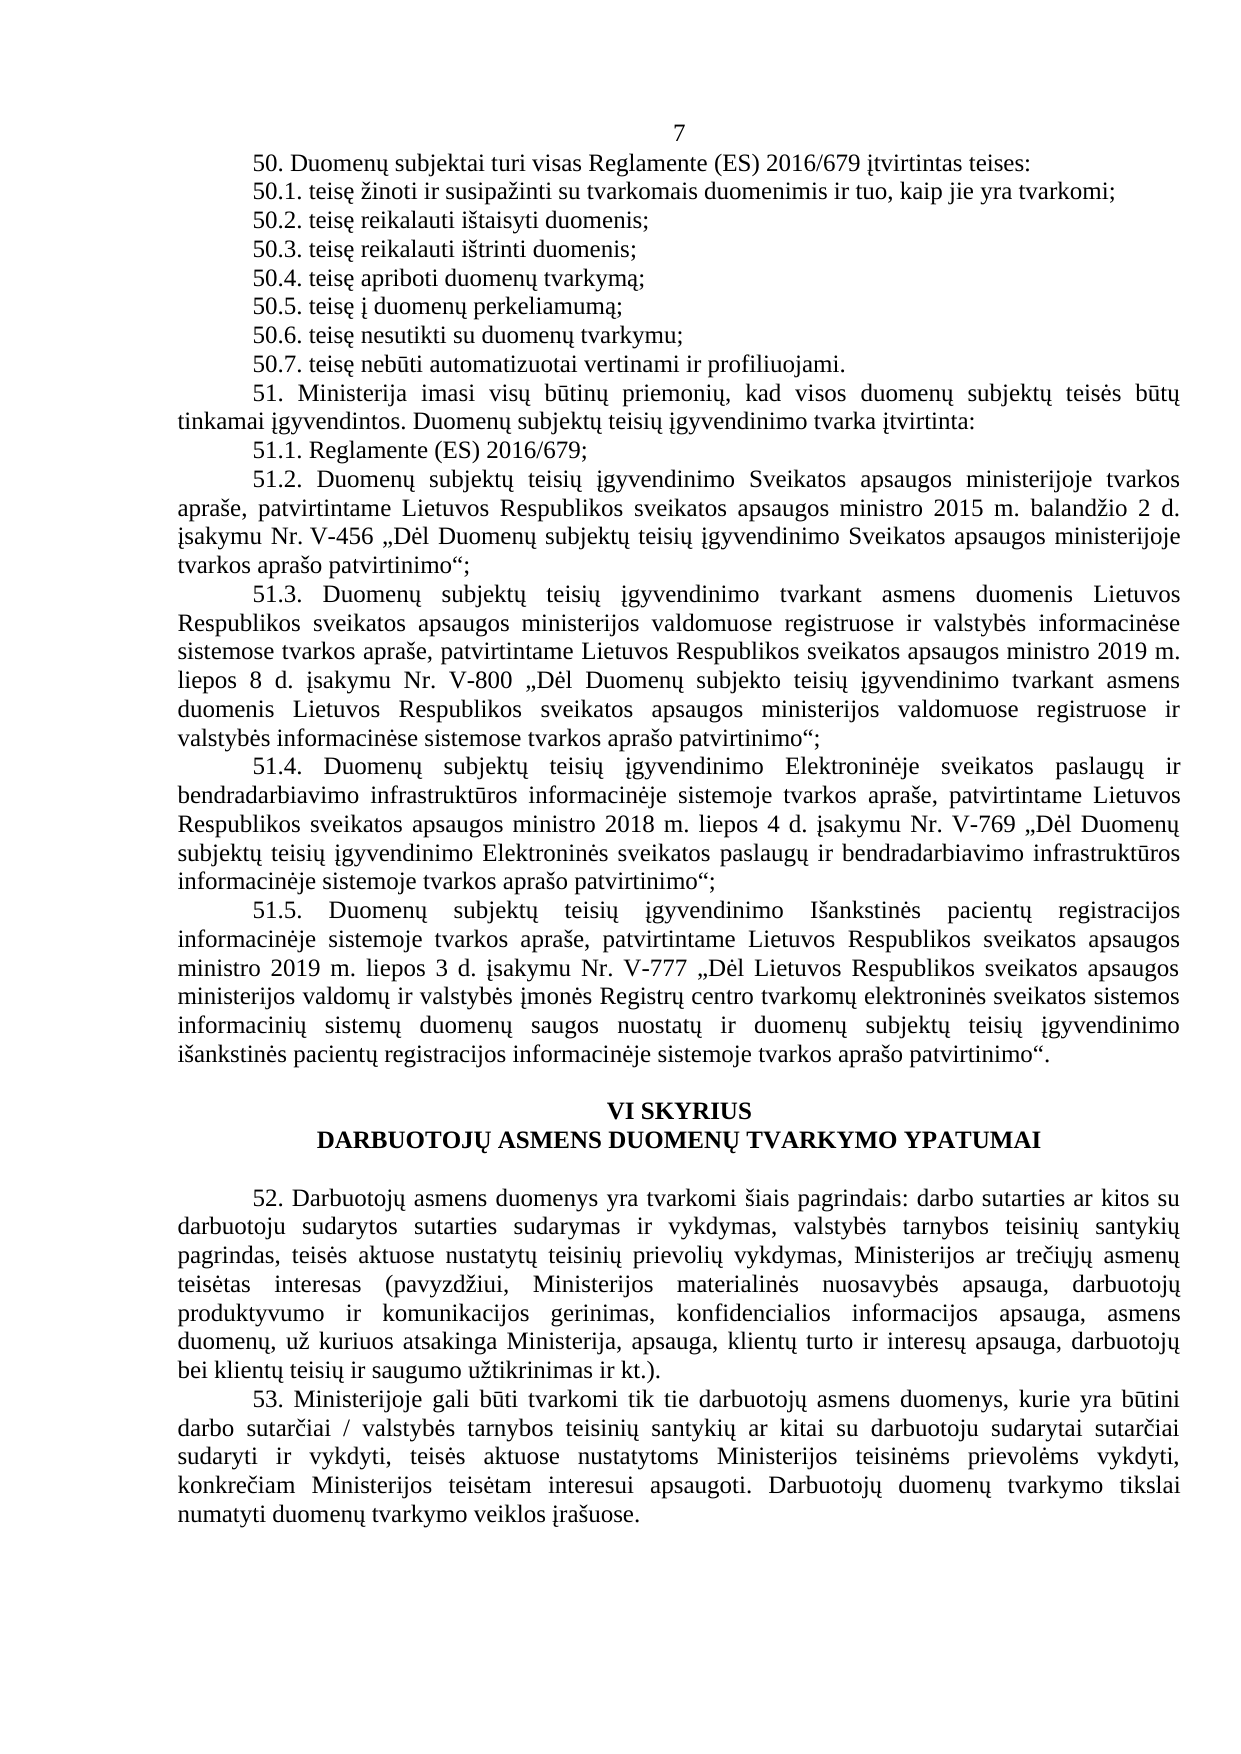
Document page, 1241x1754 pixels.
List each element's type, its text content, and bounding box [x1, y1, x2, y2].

text 50.3. teisę reikalauti ištrinti duomenis; [177, 234, 1181, 263]
text DARBUOTOJŲ ASMENS DUOMENŲ TVARKYMO YPATUMAI [177, 1125, 1181, 1154]
text 51.5. Duomenų subjektų teisių įgyvendinimo Išankstinės pacientų registracijos informacinėje sistemoje tvarkos apraše, patvirtintame Lietuvos Respublikos sveikatos apsaugos ministro 2019 m. liepos 3 d. įsakymu Nr. V-777 „Dėl Lietuvos Respublikos sveikatos apsaugos ministerijos valdomų ir valstybės įmonės Registrų centro tvarkomų elektroninės sveikatos sistemos informacinių sistemų duomenų saugos nuostatų ir duomenų subjektų teisių įgyvendinimo išankstinės pacientų registracijos informacinėje sistemoje tvarkos aprašo patvirtinimo“. [177, 895, 1181, 1068]
text 51.3. Duomenų subjektų teisių įgyvendinimo tvarkant asmens duomenis Lietuvos Respublikos sveikatos apsaugos ministerijos valdomuose registruose ir valstybės informacinėse sistemose tvarkos apraše, patvirtintame Lietuvos Respublikos sveikatos apsaugos ministro 2019 m. liepos 8 d. įsakymu Nr. V-800 „Dėl Duomenų subjekto teisių įgyvendinimo tvarkant asmens duomenis Lietuvos Respublikos sveikatos apsaugos ministerijos valdomuose registruose ir valstybės informacinėse sistemose tvarkos aprašo patvirtinimo“; [177, 579, 1181, 751]
text VI SKYRIUS [177, 1096, 1181, 1125]
text 50.2. teisę reikalauti ištaisyti duomenis; [177, 205, 1181, 234]
text 50.7. teisę nebūti automatizuotai vertinami ir profiliuojami. [177, 349, 1181, 378]
text 50. Duomenų subjektai turi visas Reglamente (ES) 2016/679 įtvirtintas teises: [177, 148, 1181, 176]
text 51. Ministerija imasi visų būtinų priemonių, kad visos duomenų subjektų teisės būtų tinkamai įgyvendintos. Duomenų subjektų teisių įgyvendinimo tvarka įtvirtinta: [177, 378, 1181, 435]
text 51.4. Duomenų subjektų teisių įgyvendinimo Elektroninėje sveikatos paslaugų ir bendradarbiavimo infrastruktūros informacinėje sistemoje tvarkos apraše, patvirtintame Lietuvos Respublikos sveikatos apsaugos ministro 2018 m. liepos 4 d. įsakymu Nr. V-769 „Dėl Duomenų subjektų teisių įgyvendinimo Elektroninės sveikatos paslaugų ir bendradarbiavimo infrastruktūros informacinėje sistemoje tvarkos aprašo patvirtinimo“; [177, 751, 1181, 895]
text 50.4. teisę apriboti duomenų tvarkymą; [177, 263, 1181, 291]
text 53. Ministerijoje gali būti tvarkomi tik tie darbuotojų asmens duomenys, kurie yra būtini darbo sutarčiai / valstybės tarnybos teisinių santykių ar kitai su darbuotoju sudarytai sutarčiai sudaryti ir vykdyti, teisės aktuose nustatytoms Ministerijos teisinėms prievolėms vykdyti, konkrečiam Ministerijos teisėtam interesui apsaugoti. Darbuotojų duomenų tvarkymo tikslai numatyti duomenų tvarkymo veiklos įrašuose. [177, 1384, 1181, 1528]
text 52. Darbuotojų asmens duomenys yra tvarkomi šiais pagrindais: darbo sutarties ar kitos su darbuotoju sudarytos sutarties sudarymas ir vykdymas, valstybės tarnybos teisinių santykių pagrindas, teisės aktuose nustatytų teisinių prievolių vykdymas, Ministerijos ar trečiųjų asmenų teisėtas interesas (pavyzdžiui, Ministerijos materialinės nuosavybės apsauga, darbuotojų produktyvumo ir komunikacijos gerinimas, konfidencialios informacijos apsauga, asmens duomenų, už kuriuos atsakinga Ministerija, apsauga, klientų turto ir interesų apsauga, darbuotojų bei klientų teisių ir saugumo užtikrinimas ir kt.). [177, 1183, 1181, 1384]
text 51.2. Duomenų subjektų teisių įgyvendinimo Sveikatos apsaugos ministerijoje tvarkos apraše, patvirtintame Lietuvos Respublikos sveikatos apsaugos ministro 2015 m. balandžio 2 d. įsakymu Nr. V-456 „Dėl Duomenų subjektų teisių įgyvendinimo Sveikatos apsaugos ministerijoje tvarkos aprašo patvirtinimo“; [177, 464, 1181, 579]
text 50.1. teisę žinoti ir susipažinti su tvarkomais duomenimis ir tuo, kaip jie yra tvarkomi; [177, 176, 1181, 205]
text 51.1. Reglamente (ES) 2016/679; [177, 435, 1181, 464]
text 50.5. teisę į duomenų perkeliamumą; [177, 291, 1181, 320]
text 50.6. teisę nesutikti su duomenų tvarkymu; [177, 320, 1181, 349]
